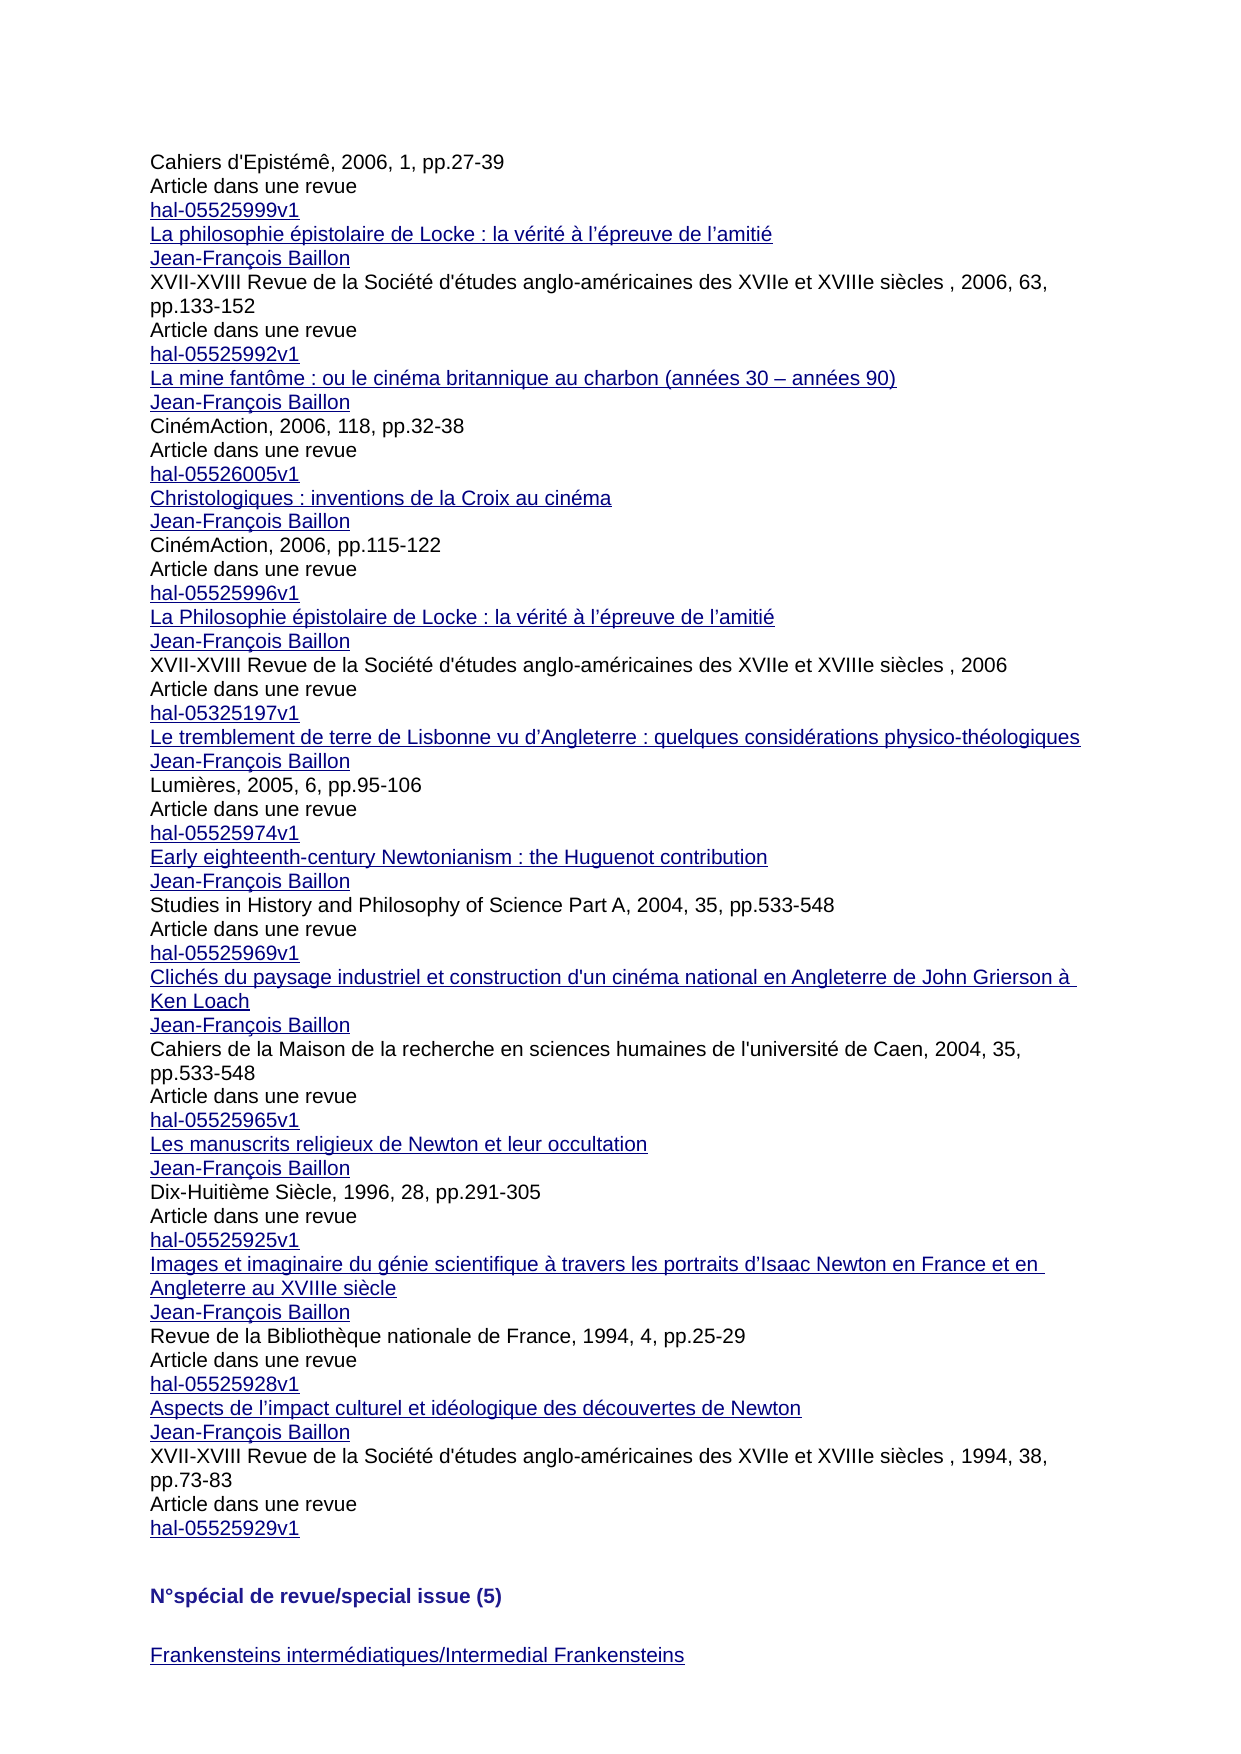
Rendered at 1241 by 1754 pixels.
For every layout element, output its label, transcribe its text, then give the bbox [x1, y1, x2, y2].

table_cell Aspects de l’impact culturel et idéologique des découvertes de Newton Jean-François Baillon XVII-XVIII Revue de la Société d'études anglo-américaines des XVIIe et XVIIIe siècles , 1994, 38, pp.73-83 Article dans une revue hal-05525929v1 [150, 1396, 1090, 1539]
table_header Frankensteins intermédiatiques/Intermedial Frankensteins [150, 1643, 1090, 1667]
table_cell Early eighteenth-century Newtonianism : the Huguenot contribution Jean-François Baillon Studies in History and Philosophy of Science Part A, 2004, 35, pp.533-548 Article dans une revue hal-05525969v1 [150, 845, 1090, 964]
table_cell Clichés du paysage industriel et construction d'un cinéma national en Angleterre de John Grierson à Ken Loach Jean-François Baillon Cahiers de la Maison de la recherche en sciences humaines de l'université de Caen, 2004, 35, pp.533-548 Article dans une revue hal-05525965v1 [150, 965, 1090, 1132]
table_cell La mine fantôme : ou le cinéma britannique au charbon (années 30 – années 90) Jean-François Baillon CinémAction, 2006, 118, pp.32-38 Article dans une revue hal-05526005v1 [150, 366, 1090, 485]
subtitle N°spécial de revue/special issue (5) [150, 1584, 1090, 1608]
table_cell Cahiers d'Epistémê, 2006, 1, pp.27-39 Article dans une revue hal-05525999v1 [150, 150, 1090, 222]
table_cell Christologiques : inventions de la Croix au cinéma Jean-François Baillon CinémAction, 2006, pp.115-122 Article dans une revue hal-05525996v1 [150, 485, 1090, 605]
table_cell La philosophie épistolaire de Locke : la vérité à l’épreuve de l’amitié Jean-François Baillon XVII-XVIII Revue de la Société d'études anglo-américaines des XVIIe et XVIIIe siècles , 2006, 63, pp.133-152 Article dans une revue hal-05525992v1 [150, 222, 1090, 366]
table_cell La Philosophie épistolaire de Locke : la vérité à l’épreuve de l’amitié Jean-François Baillon XVII-XVIII Revue de la Société d'études anglo-américaines des XVIIe et XVIIIe siècles , 2006 Article dans une revue hal-05325197v1 [150, 605, 1090, 725]
table_cell Images et imaginaire du génie scientifique à travers les portraits d’Isaac Newton en France et en Angleterre au XVIIIe siècle Jean-François Baillon Revue de la Bibliothèque nationale de France, 1994, 4, pp.25-29 Article dans une revue hal-05525928v1 [150, 1252, 1090, 1396]
table_cell Le tremblement de terre de Lisbonne vu d’Angleterre : quelques considérations physico-théologiques Jean-François Baillon Lumières, 2005, 6, pp.95-106 Article dans une revue hal-05525974v1 [150, 725, 1090, 845]
table_cell Les manuscrits religieux de Newton et leur occultation Jean-François Baillon Dix-Huitième Siècle, 1996, 28, pp.291-305 Article dans une revue hal-05525925v1 [150, 1132, 1090, 1252]
